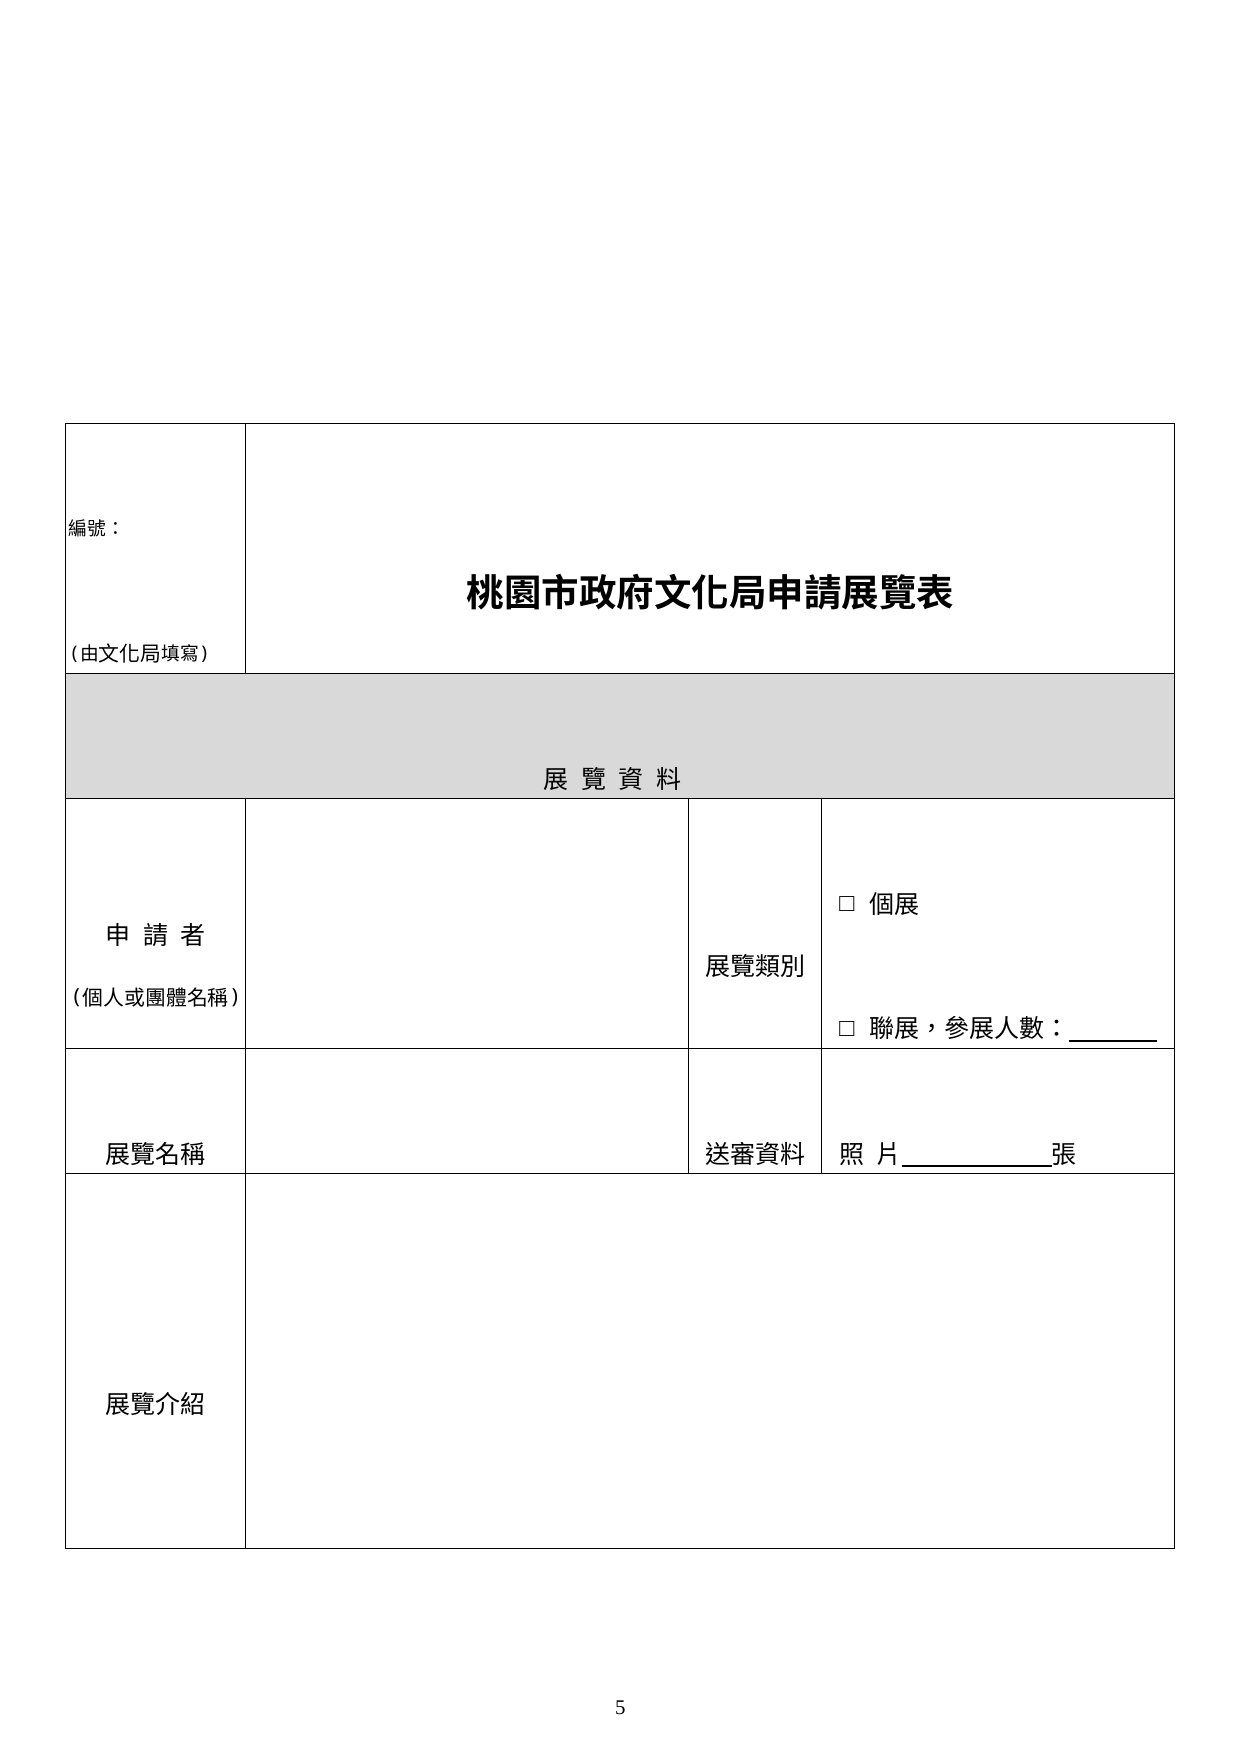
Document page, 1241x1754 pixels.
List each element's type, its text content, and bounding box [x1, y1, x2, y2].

table_cell 送審資料 [689, 1049, 821, 1173]
table_cell [246, 799, 688, 1048]
table_cell 照 片 張 [822, 1049, 1174, 1173]
table_header 編號： (由文化局填寫) [66, 424, 245, 673]
table_cell □ 個展 □ 聯展，參展人數： [822, 799, 1174, 1048]
table_cell [246, 1049, 688, 1173]
table_cell 申 請 者 (個人或團體名稱) [66, 799, 245, 1048]
table_cell 展 覽 資 料 [66, 674, 1174, 798]
table_cell 展覽介紹 [66, 1174, 245, 1548]
table_header 桃園市政府文化局申請展覽表 [246, 424, 1174, 673]
table_cell [246, 1174, 1174, 1548]
table_cell 展覽類別 [689, 799, 821, 1048]
table_cell 展覽名稱 [66, 1049, 245, 1173]
